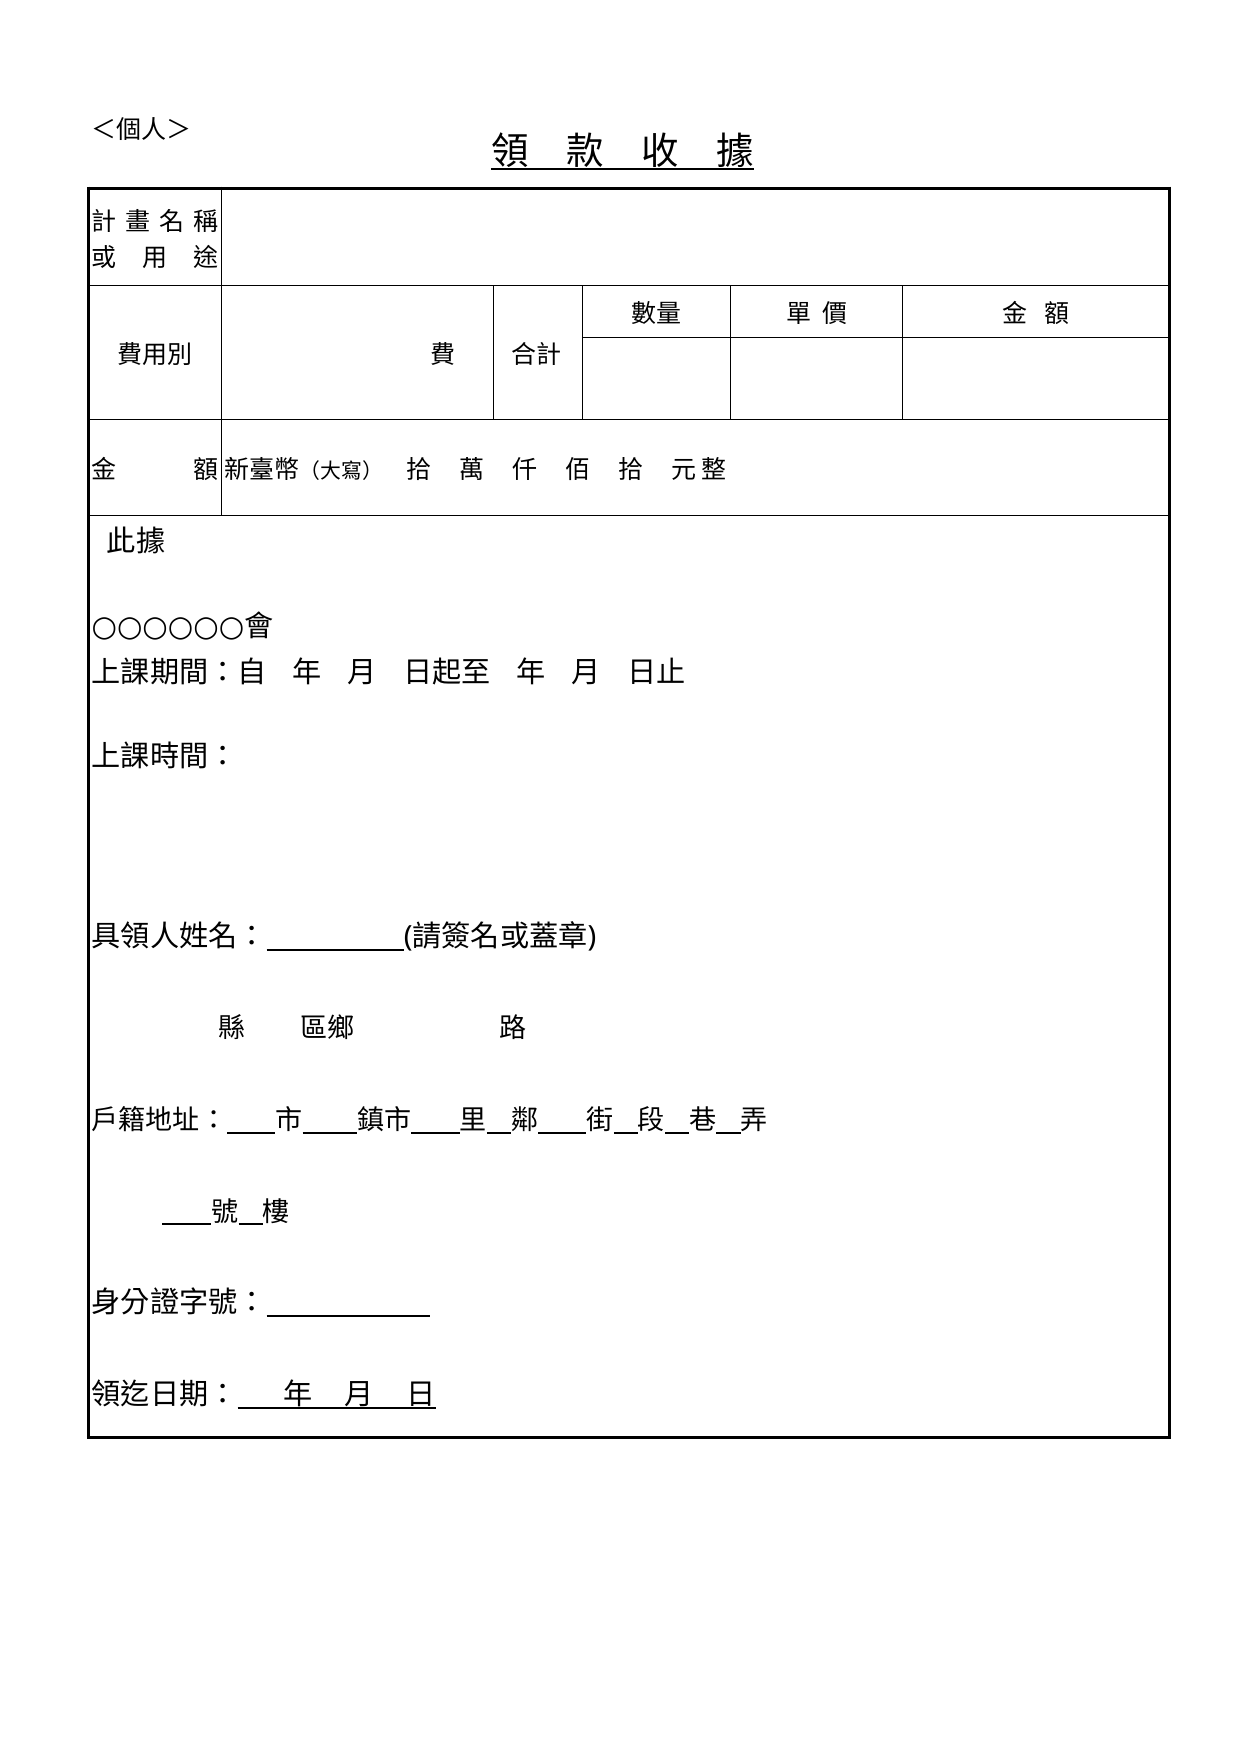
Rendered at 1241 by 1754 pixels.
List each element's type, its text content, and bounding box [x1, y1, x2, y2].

table_cell [903, 338, 1168, 419]
table_cell 數量 [583, 286, 730, 337]
table_header 領 款 收 據 [222, 110, 1169, 187]
table_header ＜個人＞ [89, 110, 222, 187]
table_cell 費 [222, 286, 493, 419]
table_cell 金 額 [903, 286, 1168, 337]
table_cell 單 價 [731, 286, 902, 337]
table_cell [583, 338, 730, 419]
table_cell 費用別 [90, 286, 221, 419]
table_cell 此據 ○○○○○○會 [90, 516, 1168, 647]
table_cell 具領人姓名： (請簽名或蓋章) 縣 區鄉 路 戶籍地址： 市 鎮市 里 鄰 街 段 巷 弄 號 樓 身分證字號： 領迄日期： 年 月 日 [90, 853, 1168, 1436]
table_cell [222, 190, 1168, 285]
table_cell 計畫名稱 或用途 [90, 190, 221, 285]
table_cell 合 計 [494, 286, 582, 419]
table_cell 上課期間：自 年 月 日起至 年 月 日止 上課時間： [90, 647, 1168, 853]
table_cell 新臺幣（大寫） 拾 萬 仟 佰 拾 元 整 [222, 420, 1168, 515]
table_cell 金額 [90, 420, 221, 515]
table_cell [731, 338, 902, 419]
